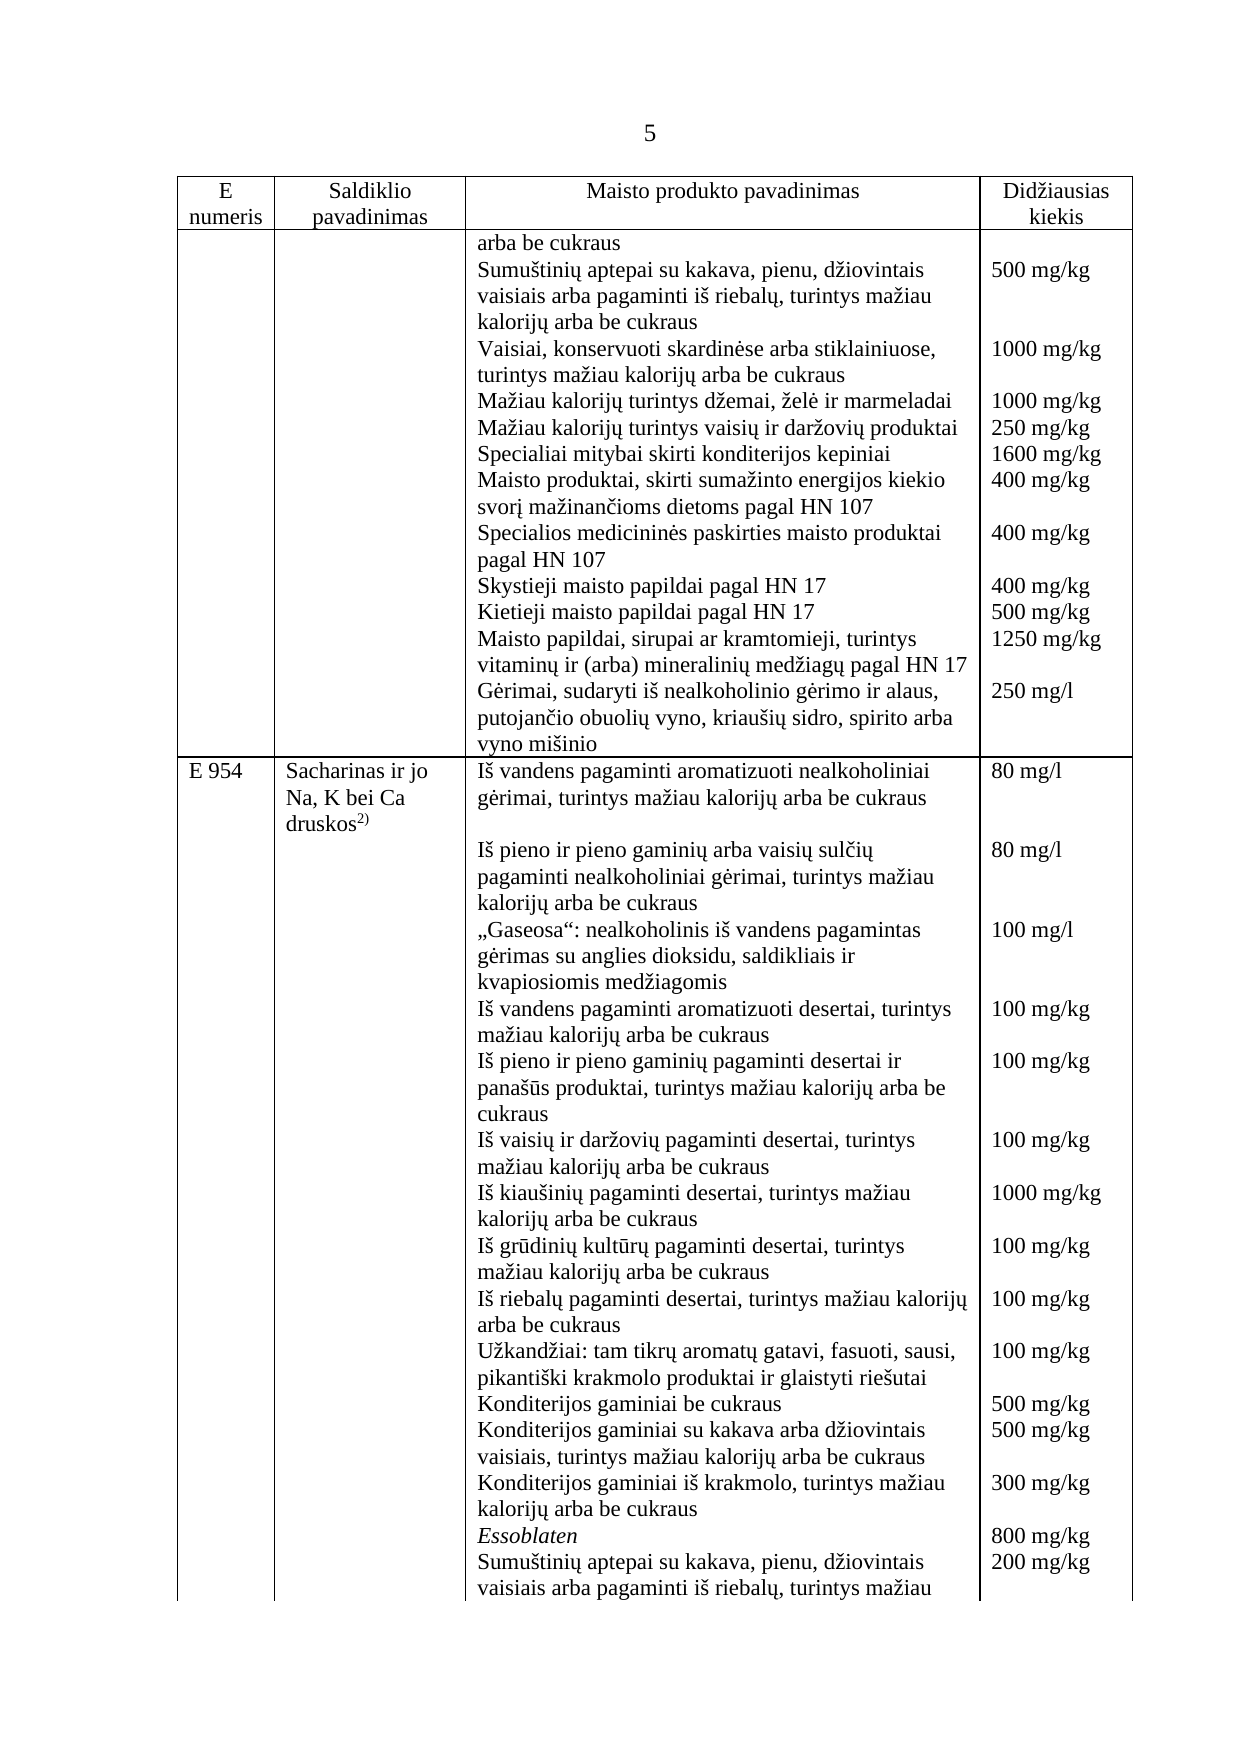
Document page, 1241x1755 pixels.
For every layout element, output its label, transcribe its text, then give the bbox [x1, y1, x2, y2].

table_cell 500 mg/kg [981, 598, 1132, 625]
table_cell 100 mg/kg [981, 1337, 1132, 1390]
table_cell Užkandžiai: tam tikrų aromatų gatavi, fasuoti, sausi, pikantiški krakmolo produktai ir glaistyti riešutai [466, 1337, 979, 1390]
table_cell [275, 335, 465, 387]
table_cell Iš pieno ir pieno gaminių pagaminti desertai ir panašūs produktai, turintys mažiau kalorijų arba be cukraus [466, 1048, 979, 1126]
table_cell 1000 mg/kg [981, 1179, 1132, 1232]
table_cell 100 mg/kg [981, 1126, 1132, 1179]
table_cell [275, 1126, 465, 1179]
table_cell Specialios medicininės paskirties maisto produktai pagal HN 107 [466, 519, 979, 572]
table_cell [275, 414, 465, 440]
table_cell [178, 1416, 274, 1469]
table_cell [275, 1337, 465, 1390]
table_cell Mažiau kalorijų turintys džemai, želė ir marmeladai [466, 388, 979, 414]
table_cell [275, 995, 465, 1047]
table_cell arba be cukraus [466, 230, 979, 256]
table_cell Iš vandens pagaminti aromatizuoti nealkoholiniai gėrimai, turintys mažiau kalorijų arba be cukraus [466, 758, 979, 837]
table_cell 80 mg/l [981, 837, 1132, 916]
table_cell [178, 1048, 274, 1126]
table_cell [178, 414, 274, 440]
table_cell 400 mg/kg [981, 519, 1132, 572]
table_cell 500 mg/kg [981, 1390, 1132, 1416]
table_cell 300 mg/kg [981, 1469, 1132, 1522]
table_cell [178, 388, 274, 414]
table_cell [178, 335, 274, 387]
table_cell [178, 256, 274, 335]
table_cell [178, 572, 274, 598]
table_cell [275, 1048, 465, 1126]
table_cell [178, 1126, 274, 1179]
table_cell [275, 1179, 465, 1232]
table_cell [275, 678, 465, 756]
table_cell Iš grūdinių kultūrų pagaminti desertai, turintys mažiau kalorijų arba be cukraus [466, 1232, 979, 1284]
table_cell [275, 256, 465, 335]
table_cell [275, 1390, 465, 1416]
table_cell 500 mg/kg [981, 1416, 1132, 1469]
table_header Saldiklio pavadinimas [275, 177, 465, 229]
table_cell [275, 572, 465, 598]
table_cell Iš vandens pagaminti aromatizuoti desertai, turintys mažiau kalorijų arba be cukraus [466, 995, 979, 1047]
table_cell 100 mg/l [981, 916, 1132, 995]
table_cell [178, 598, 274, 625]
table_cell [178, 467, 274, 519]
table_cell „Gaseosa“: nealkoholinis iš vandens pagamintas gėrimas su anglies dioksidu, saldikliais ir kvapiosiomis medžiagomis [466, 916, 979, 995]
table_cell 100 mg/kg [981, 1285, 1132, 1337]
table_cell 1600 mg/kg [981, 440, 1132, 467]
table_cell [275, 837, 465, 916]
table_cell [275, 388, 465, 414]
table_cell [178, 995, 274, 1047]
table_cell Sumuštinių aptepai su kakava, pienu, džiovintais vaisiais arba pagaminti iš riebalų, turintys mažiau kalorijų arba be cukraus [466, 256, 979, 335]
table_cell 1000 mg/kg [981, 335, 1132, 387]
table_cell [275, 440, 465, 467]
table_cell [981, 230, 1132, 256]
table_cell [178, 916, 274, 995]
table_header Maisto produkto pavadinimas [466, 177, 979, 229]
table_cell 100 mg/kg [981, 1232, 1132, 1284]
table_cell 800 mg/kg [981, 1522, 1132, 1548]
table_cell [275, 519, 465, 572]
table_cell 1250 mg/kg [981, 625, 1132, 677]
table_cell [275, 1469, 465, 1522]
table_cell [275, 1548, 465, 1601]
table_cell Vaisiai, konservuoti skardinėse arba stiklainiuose, turintys mažiau kalorijų arba be cukraus [466, 335, 979, 387]
table_cell [178, 1522, 274, 1548]
table_cell Konditerijos gaminiai iš krakmolo, turintys mažiau kalorijų arba be cukraus [466, 1469, 979, 1522]
table_cell 100 mg/kg [981, 1048, 1132, 1126]
table_cell [178, 1548, 274, 1601]
table_cell Sumuštinių aptepai su kakava, pienu, džiovintais vaisiais arba pagaminti iš riebalų, turintys mažiau [466, 1548, 979, 1601]
table_cell 250 mg/kg [981, 414, 1132, 440]
table_cell [178, 837, 274, 916]
table_cell [275, 467, 465, 519]
table_cell E 954 [178, 758, 274, 837]
table_cell 100 mg/kg [981, 995, 1132, 1047]
table_cell Iš riebalų pagaminti desertai, turintys mažiau kalorijų arba be cukraus [466, 1285, 979, 1337]
table_cell 500 mg/kg [981, 256, 1132, 335]
table_header E numeris [178, 177, 274, 229]
table_cell [275, 916, 465, 995]
table_cell [178, 1337, 274, 1390]
table_cell [275, 1522, 465, 1548]
table_cell [275, 230, 465, 256]
table_cell Essoblaten [466, 1522, 979, 1548]
table_cell Mažiau kalorijų turintys vaisių ir daržovių produktai [466, 414, 979, 440]
table_cell [178, 1469, 274, 1522]
table_cell [178, 230, 274, 256]
table_cell Konditerijos gaminiai be cukraus [466, 1390, 979, 1416]
table_cell [178, 1232, 274, 1284]
table_cell [275, 598, 465, 625]
table_cell Skystieji maisto papildai pagal HN 17 [466, 572, 979, 598]
table_cell [275, 1416, 465, 1469]
table_cell Kietieji maisto papildai pagal HN 17 [466, 598, 979, 625]
table_cell [275, 1285, 465, 1337]
table_cell 1000 mg/kg [981, 388, 1132, 414]
table_cell [178, 1179, 274, 1232]
table_cell [178, 1285, 274, 1337]
table_cell [178, 440, 274, 467]
table_cell [178, 1390, 274, 1416]
table_cell [275, 1232, 465, 1284]
table_cell Iš vaisių ir daržovių pagaminti desertai, turintys mažiau kalorijų arba be cukraus [466, 1126, 979, 1179]
table_cell [275, 625, 465, 677]
table_cell Konditerijos gaminiai su kakava arba džiovintais vaisiais, turintys mažiau kalorijų arba be cukraus [466, 1416, 979, 1469]
table_cell Maisto papildai, sirupai ar kramtomieji, turintys vitaminų ir (arba) mineralinių medžiagų pagal HN 17 [466, 625, 979, 677]
table_cell [178, 519, 274, 572]
table_cell 250 mg/l [981, 678, 1132, 756]
table_cell 200 mg/kg [981, 1548, 1132, 1601]
table_cell Iš kiaušinių pagaminti desertai, turintys mažiau kalorijų arba be cukraus [466, 1179, 979, 1232]
table_cell 400 mg/kg [981, 572, 1132, 598]
table_header Didžiausias kiekis [981, 177, 1132, 229]
table_cell Specialiai mitybai skirti konditerijos kepiniai [466, 440, 979, 467]
table_cell 400 mg/kg [981, 467, 1132, 519]
table_cell Sacharinas ir jo Na, K bei Ca druskos2) [275, 758, 465, 837]
table_cell [178, 625, 274, 677]
table_cell Iš pieno ir pieno gaminių arba vaisių sulčių pagaminti nealkoholiniai gėrimai, turintys mažiau kalorijų arba be cukraus [466, 837, 979, 916]
table_cell Maisto produktai, skirti sumažinto energijos kiekio svorį mažinančioms dietoms pagal HN 107 [466, 467, 979, 519]
table_cell 80 mg/l [981, 758, 1132, 837]
table_cell [178, 678, 274, 756]
table_cell Gėrimai, sudaryti iš nealkoholinio gėrimo ir alaus, putojančio obuolių vyno, kriaušių sidro, spirito arba vyno mišinio [466, 678, 979, 756]
